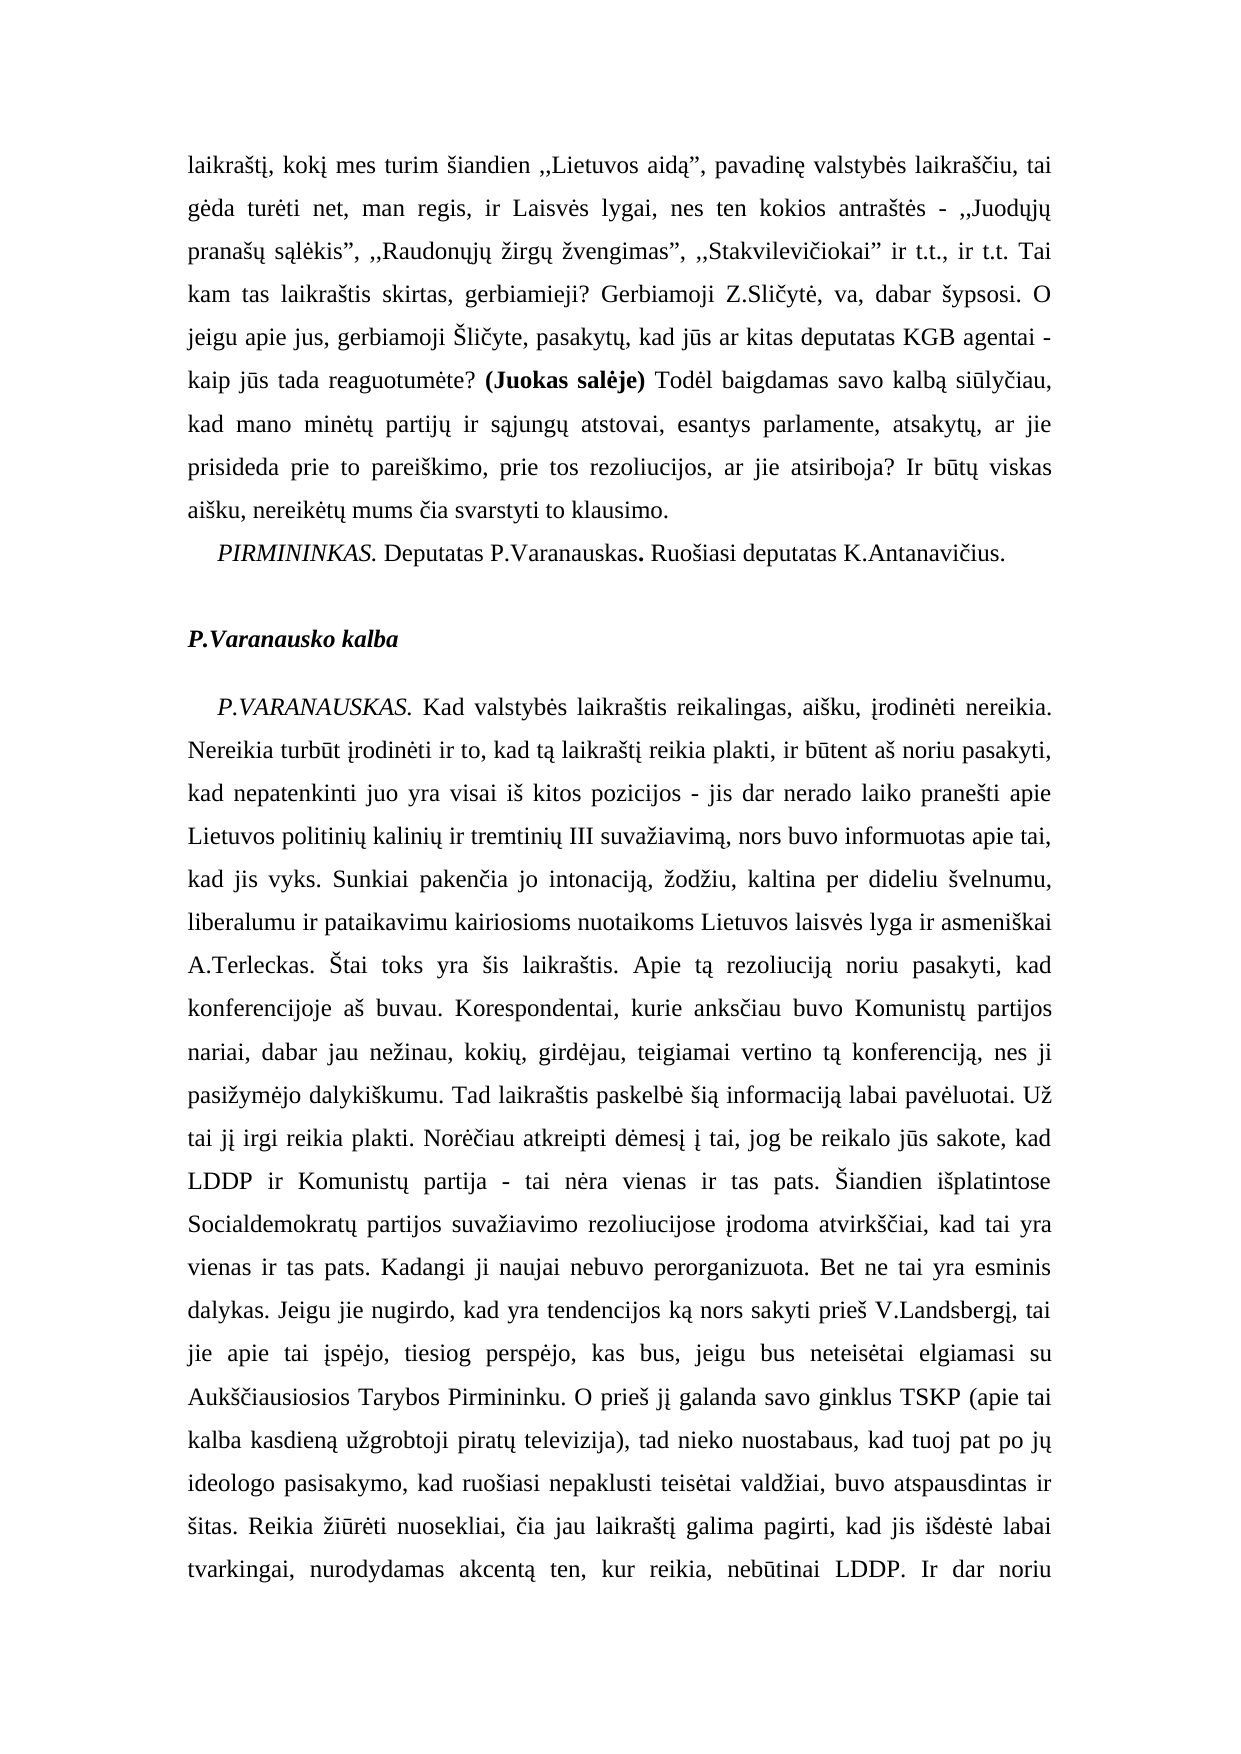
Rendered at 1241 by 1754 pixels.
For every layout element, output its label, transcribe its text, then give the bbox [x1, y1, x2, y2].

text P.VARANAUSKAS. Kad valstybės laikraštis reikalingas, aišku, įrodinėti nereikia. Nereikia turbūt įrodinėti ir to, kad tą laikraštį reikia plakti, ir būtent aš noriu pasakyti, kad nepatenkinti juo yra visai iš kitos pozicijos - jis dar nerado laiko pranešti apie Lietuvos politinių kalinių ir tremtinių III suvažiavimą, nors buvo informuotas apie tai, kad jis vyks. Sunkiai pakenčia jo intonaciją, žodžiu, kaltina per dideliu švelnumu, liberalumu ir pataikavimu kairiosioms nuotaikoms Lietuvos laisvės lyga ir asmeniškai A.Terleckas. Štai toks yra šis laikraštis. Apie tą rezoliuciją noriu pasakyti, kad konferencijoje aš buvau. Korespondentai, kurie anksčiau buvo Komunistų partijos nariai, dabar jau nežinau, kokių, girdėjau, teigiamai vertino tą konferenciją, nes ji pasižymėjo dalykiškumu. Tad laikraštis paskelbė šią informaciją labai pavėluotai. Už tai jį irgi reikia plakti. Norėčiau atkreipti dėmesį į tai, jog be reikalo jūs sakote, kad LDDP ir Komunistų partija - tai nėra vienas ir tas pats. Šiandien išplatintose Socialdemokratų partijos suvažiavimo rezoliucijose įrodoma atvirkščiai, kad tai yra vienas ir tas pats. Kadangi ji naujai nebuvo perorganizuota. Bet ne tai yra esminis dalykas. Jeigu jie nugirdo, kad yra tendencijos ką nors sakyti prieš V.Landsbergį, tai jie apie tai įspėjo, tiesiog perspėjo, kas bus, jeigu bus neteisėtai elgiamasi su Aukščiausiosios Tarybos Pirmininku. O prieš jį galanda savo ginklus TSKP (apie tai kalba kasdieną užgrobtoji piratų televizija), tad nieko nuostabaus, kad tuoj pat po jų ideologo pasisakymo, kad ruošiasi nepaklusti teisėtai valdžiai, buvo atspausdintas ir šitas. Reikia žiūrėti nuosekliai, čia jau laikraštį galima pagirti, kad jis išdėstė labai tvarkingai, nurodydamas akcentą ten, kur reikia, nebūtinai LDDP. Ir dar noriu [187, 692, 1053, 1583]
subtitle P.Varanausko kalba [187, 624, 1053, 653]
text PIRMININKAS. Deputatas P.Varanauskas. Ruošiasi deputatas K.Antanavičius. [187, 538, 1053, 567]
text laikraštį, kokį mes turim šiandien ,,Lietuvos aidą”, pavadinę valstybės laikraščiu, tai gėda turėti net, man regis, ir Laisvės lygai, nes ten kokios antraštės - ,,Juodųjų pranašų sąlėkis”, ,,Raudonųjų žirgų žvengimas”, ,,Stakvilevičiokai” ir t.t., ir t.t. Tai kam tas laikraštis skirtas, gerbiamieji? Gerbiamoji Z.Sličytė, va, dabar šypsosi. O jeigu apie jus, gerbiamoji Šličyte, pasakytų, kad jūs ar kitas deputatas KGB agentai - kaip jūs tada reaguotumėte? (Juokas salėje) Todėl baigdamas savo kalbą siūlyčiau, kad mano minėtų partijų ir sąjungų atstovai, esantys parlamente, atsakytų, ar jie prisideda prie to pareiškimo, prie tos rezoliucijos, ar jie atsiriboja? Ir būtų viskas aišku, nereikėtų mums čia svarstyti to klausimo. [187, 150, 1053, 524]
